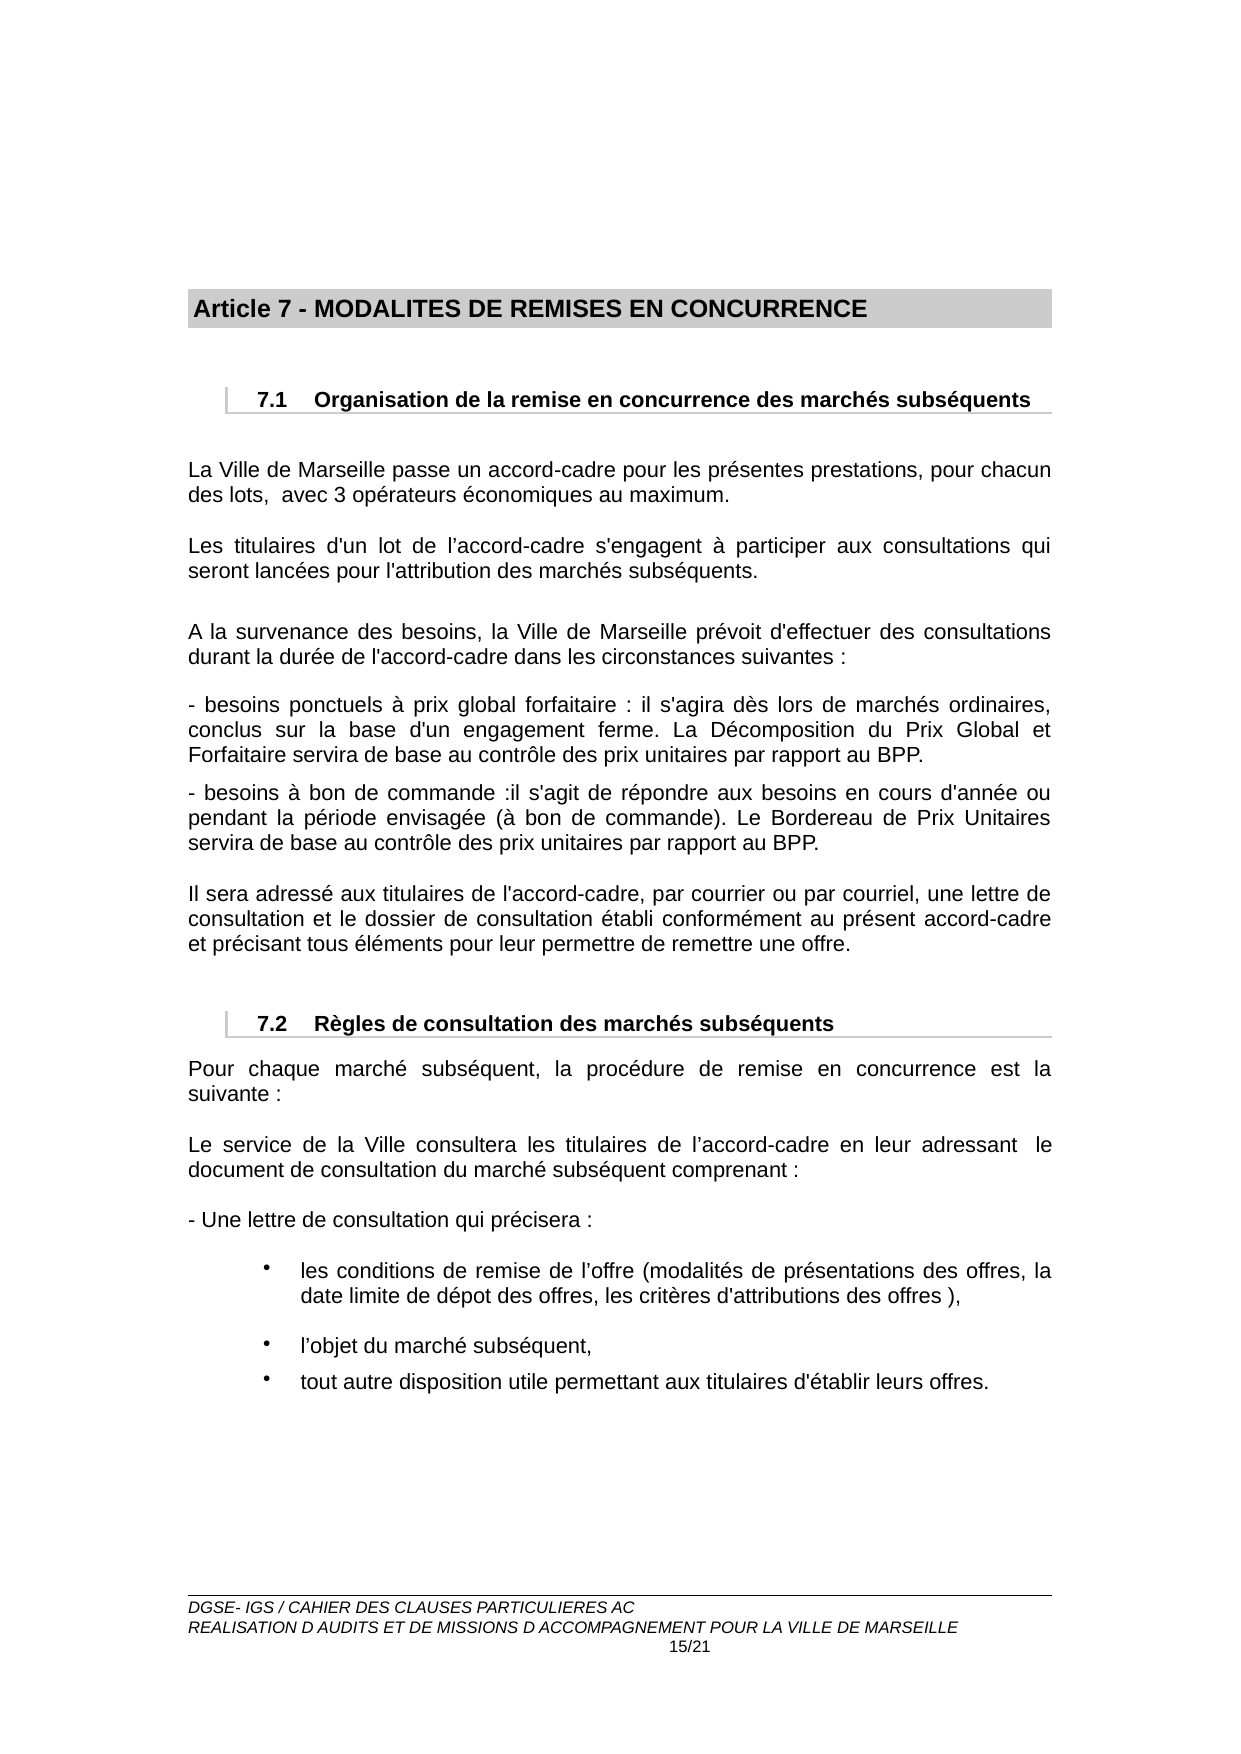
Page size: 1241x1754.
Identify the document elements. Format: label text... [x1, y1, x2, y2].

text A la survenance des besoins, la Ville de Marseille prévoit d'effectuer des consultations durant la durée de l'accord-cadre dans les circonstances suivantes : [188, 619, 1052, 669]
text - besoins ponctuels à prix global forfaitaire : il s'agira dès lors de marchés ordinaires, conclus sur la base d'un engagement ferme. La Décomposition du Prix Global et Forfaitaire servira de base au contrôle des prix unitaires par rapport au BPP. [188, 692, 1052, 767]
subtitle MODALITES DE REMISES EN CONCURRENCE [190, 291, 1050, 326]
text Les titulaires d'un lot de l’accord-cadre s'engagent à participer aux consultations qui seront lancées pour l'attribution des marchés subséquents. [188, 533, 1052, 583]
text - besoins à bon de commande :il s'agit de répondre aux besoins en cours d'année ou pendant la période envisagée (à bon de commande). Le Bordereau de Prix Unitaires servira de base au contrôle des prix unitaires par rapport au BPP. [188, 780, 1052, 856]
list tout autre disposition utile permettant aux titulaires d'établir leurs offres. [263, 1369, 1052, 1394]
text Il sera adressé aux titulaires de l'accord-cadre, par courrier ou par courriel, une lettre de consultation et le dossier de consultation établi conformément au présent accord-cadre et précisant tous éléments pour leur permettre de remettre une offre. [188, 881, 1052, 956]
subtitle Organisation de la remise en concurrence des marchés subséquents [228, 387, 1052, 412]
list les conditions de remise de l’offre (modalités de présentations des offres, la date limite de dépot des offres, les critères d'attributions des offres ), [263, 1258, 1052, 1308]
list l’objet du marché subséquent, [263, 1333, 1052, 1358]
text Pour chaque marché subséquent, la procédure de remise en concurrence est la suivante : [188, 1056, 1052, 1106]
subtitle Règles de consultation des marchés subséquents [228, 1011, 1052, 1036]
list Le service de la Ville consultera les titulaires de l’accord-cadre en leur adressant le document de consultation du marché subséquent comprenant : [188, 1132, 1052, 1182]
text La Ville de Marseille passe un accord-cadre pour les présentes prestations, pour chacun des lots, avec 3 opérateurs économiques au maximum. [188, 457, 1052, 507]
text - Une lettre de consultation qui précisera : [188, 1207, 1052, 1232]
